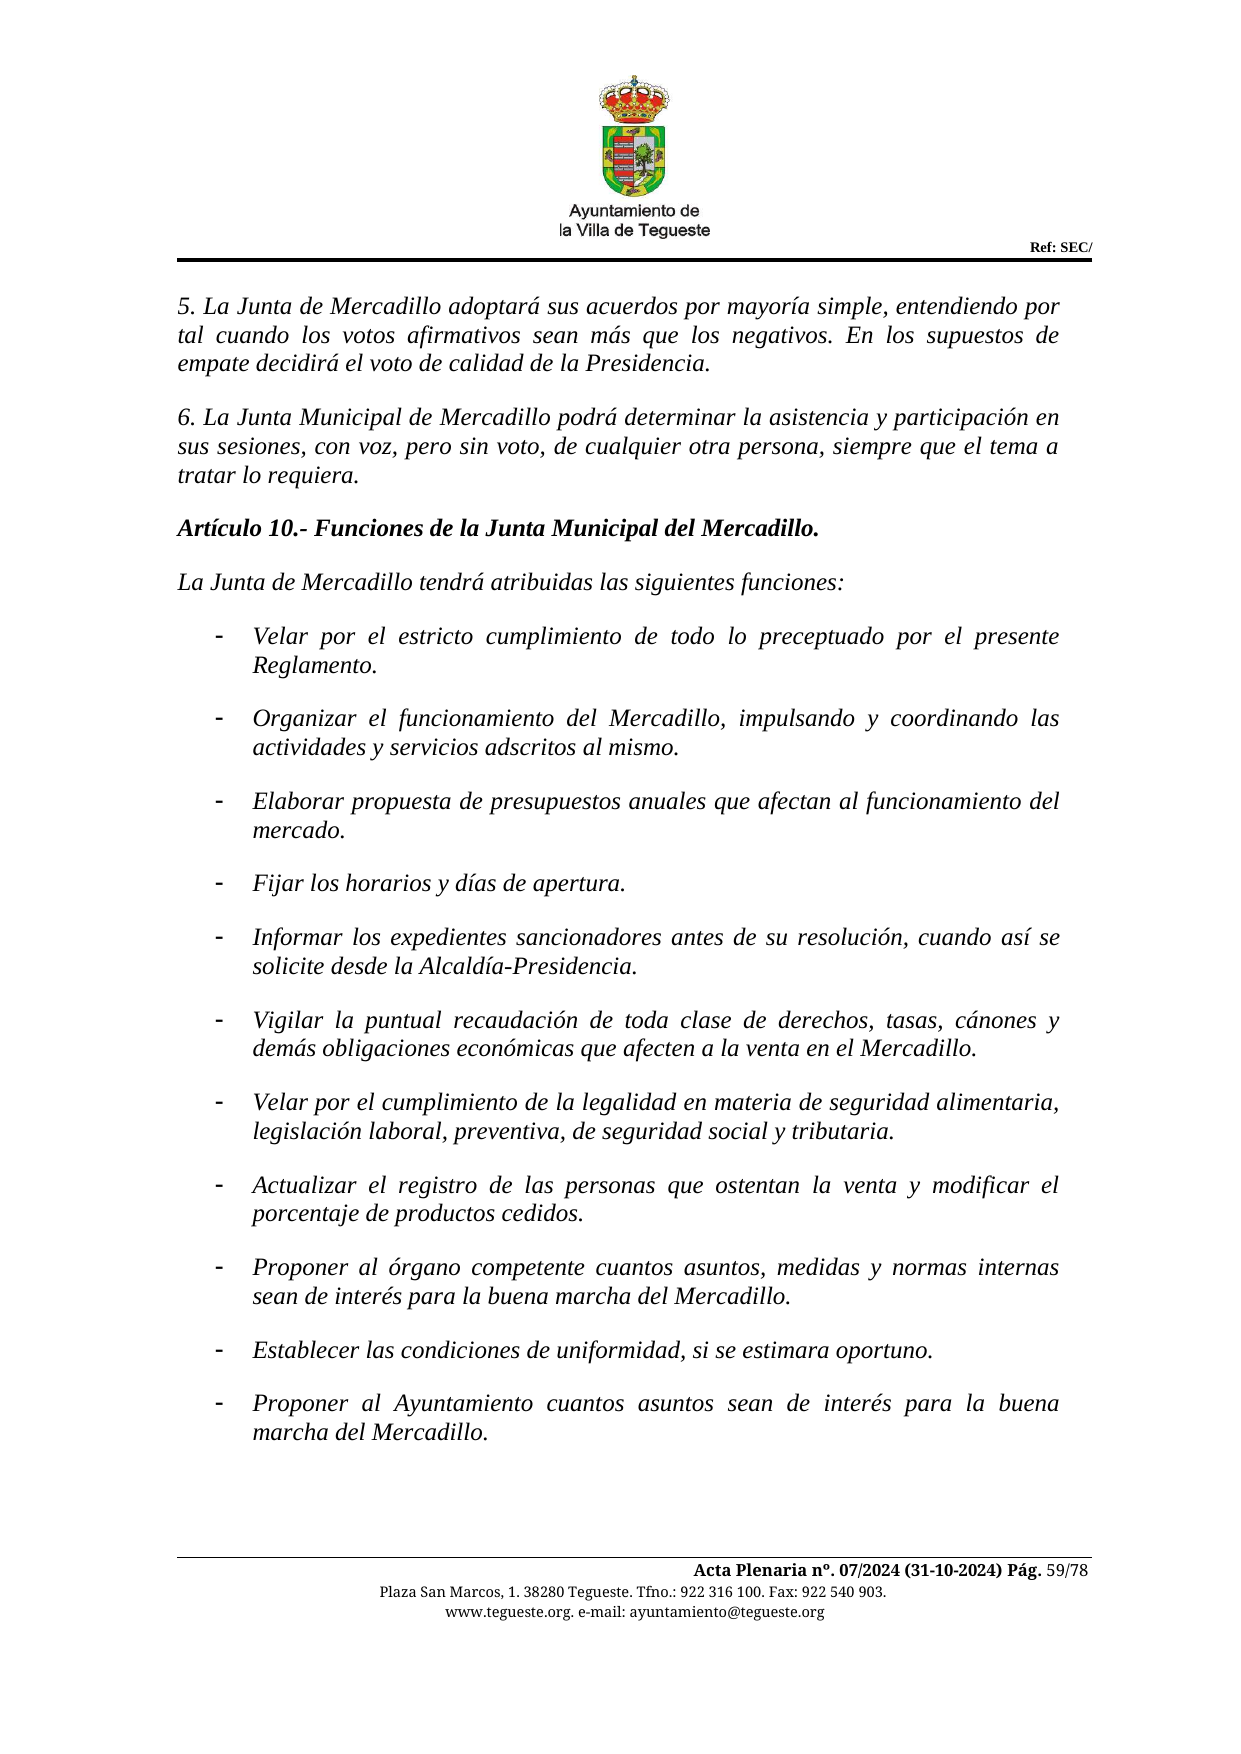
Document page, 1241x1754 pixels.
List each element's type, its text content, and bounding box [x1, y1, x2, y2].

list Fijar los horarios y días de apertura. [215, 868, 1063, 897]
list Vigilar la puntual recaudación de toda clase de derechos, tasas, cánones y demás obligaciones económicas que afecten a la venta en el Mercadillo. [215, 1005, 1063, 1062]
text 5. La Junta de Mercadillo adoptará sus acuerdos por mayoría simple, entendiendo por tal cuando los votos afirmativos sean más que los negativos. En los supuestos de empate decidirá el voto de calidad de la Presidencia. [177, 291, 1063, 377]
list Elaborar propuesta de presupuestos anuales que afectan al funcionamiento del mercado. [215, 786, 1063, 843]
list Proponer al Ayuntamiento cuantos asuntos sean de interés para la buena marcha del Mercadillo. [215, 1388, 1063, 1446]
list Establecer las condiciones de uniformidad, si se estimara oportuno. [215, 1335, 1063, 1363]
list Velar por el cumplimiento de la legalidad en materia de seguridad alimentaria, legislación laboral, preventiva, de seguridad social y tributaria. [215, 1087, 1063, 1145]
list Proponer al órgano competente cuantos asuntos, medidas y normas internas sean de interés para la buena marcha del Mercadillo. [215, 1252, 1063, 1310]
text La Junta de Mercadillo tendrá atribuidas las siguientes funciones: [177, 567, 1063, 596]
subtitle Artículo 10.- Funciones de la Junta Municipal del Mercadillo. [177, 513, 1063, 542]
list Informar los expedientes sancionadores antes de su resolución, cuando así se solicite desde la Alcaldía-Presidencia. [215, 922, 1063, 980]
list Organizar el funcionamiento del Mercadillo, impulsando y coordinando las actividades y servicios adscritos al mismo. [215, 703, 1063, 761]
list Actualizar el registro de las personas que ostentan la venta y modificar el porcentaje de productos cedidos. [215, 1170, 1063, 1227]
list Velar por el estricto cumplimiento de todo lo preceptuado por el presente Reglamento. [215, 621, 1063, 678]
text 6. La Junta Municipal de Mercadillo podrá determinar la asistencia y participación en sus sesiones, con voz, pero sin voto, de cualquier otra persona, siempre que el tema a tratar lo requiera. [177, 402, 1063, 488]
